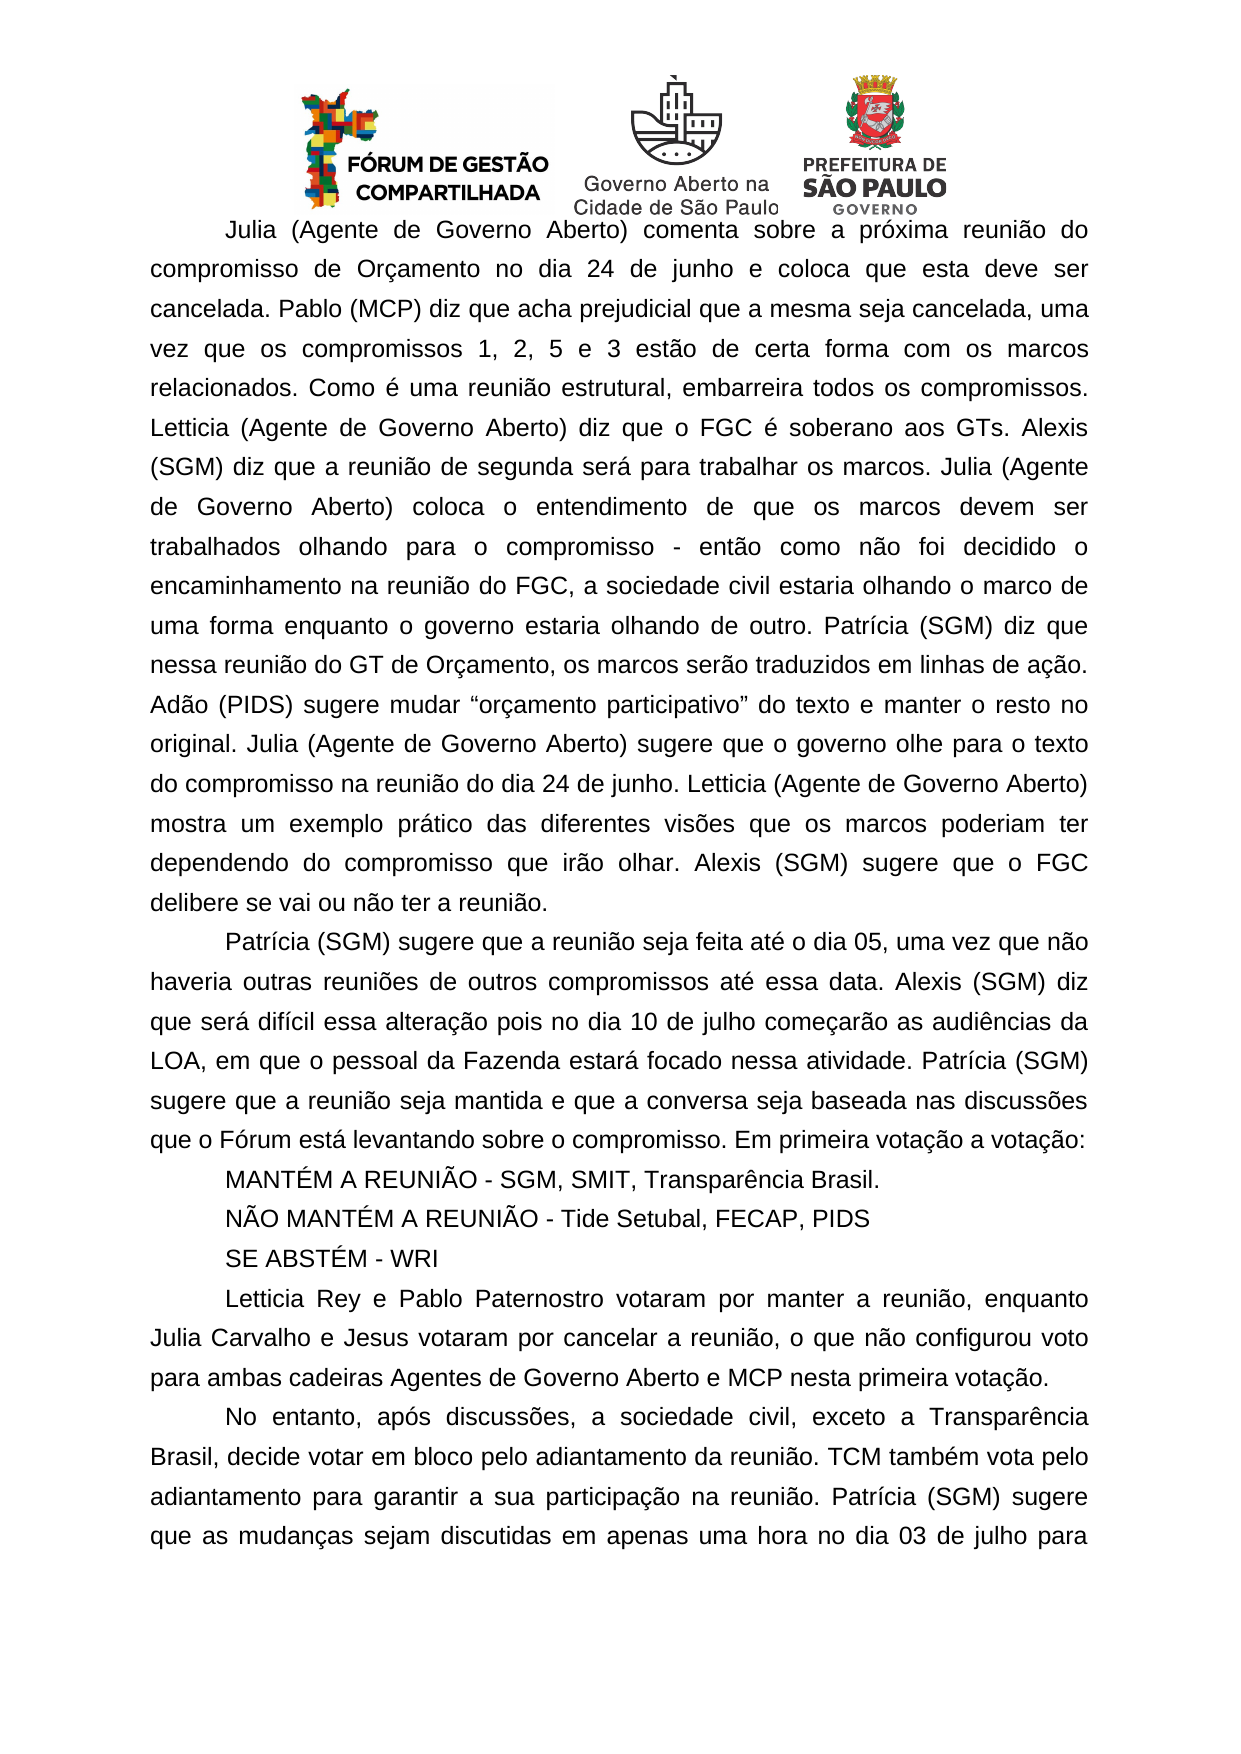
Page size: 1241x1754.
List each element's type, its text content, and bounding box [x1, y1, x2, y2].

text No entanto, após discussões, a sociedade civil, exceto a Transparência Brasil, decide votar em bloco pelo adiantamento da reunião. TCM também vota pelo adiantamento para garantir a sua participação na reunião. Patrícia (SGM) sugere que as mudanças sejam discutidas em apenas uma hora no dia 03 de julho para [150, 1402, 1090, 1550]
text Letticia Rey e Pablo Paternostro votaram por manter a reunião, enquanto Julia Carvalho e Jesus votaram por cancelar a reunião, o que não configurou voto para ambas cadeiras Agentes de Governo Aberto e MCP nesta primeira votação. [150, 1283, 1090, 1391]
picture [803, 75, 947, 215]
picture [574, 75, 778, 215]
text SE ABSTÉM - WRI [150, 1244, 1090, 1273]
picture [293, 84, 555, 215]
text Julia (Agente de Governo Aberto) comenta sobre a próxima reunião do compromisso de Orçamento no dia 24 de junho e coloca que esta deve ser cancelada. Pablo (MCP) diz que acha prejudicial que a mesma seja cancelada, uma vez que os compromissos 1, 2, 5 e 3 estão de certa forma com os marcos relacionados. Como é uma reunião estrutural, embarreira todos os compromissos. Letticia (Agente de Governo Aberto) diz que o FGC é soberano aos GTs. Alexis (SGM) diz que a reunião de segunda será para trabalhar os marcos. Julia (Agente de Governo Aberto) coloca o entendimento de que os marcos devem ser trabalhados olhando para o compromisso - então como não foi decidido o encaminhamento na reunião do FGC, a sociedade civil estaria olhando o marco de uma forma enquanto o governo estaria olhando de outro. Patrícia (SGM) diz que nessa reunião do GT de Orçamento, os marcos serão traduzidos em linhas de ação. Adão (PIDS) sugere mudar “orçamento participativo” do texto e manter o resto no original. Julia (Agente de Governo Aberto) sugere que o governo olhe para o texto do compromisso na reunião do dia 24 de junho. Letticia (Agente de Governo Aberto) mostra um exemplo prático das diferentes visões que os marcos poderiam ter dependendo do compromisso que irão olhar. Alexis (SGM) sugere que o FGC delibere se vai ou não ter a reunião. [150, 215, 1090, 916]
text Patrícia (SGM) sugere que a reunião seja feita até o dia 05, uma vez que não haveria outras reuniões de outros compromissos até essa data. Alexis (SGM) diz que será difícil essa alteração pois no dia 10 de julho começarão as audiências da LOA, em que o pessoal da Fazenda estará focado nessa atividade. Patrícia (SGM) sugere que a reunião seja mantida e que a conversa seja baseada nas discussões que o Fórum está levantando sobre o compromisso. Em primeira votação a votação: [150, 927, 1090, 1154]
text MANTÉM A REUNIÃO - SGM, SMIT, Transparência Brasil. [150, 1165, 1090, 1193]
text NÃO MANTÉM A REUNIÃO - Tide Setubal, FECAP, PIDS [150, 1204, 1090, 1233]
